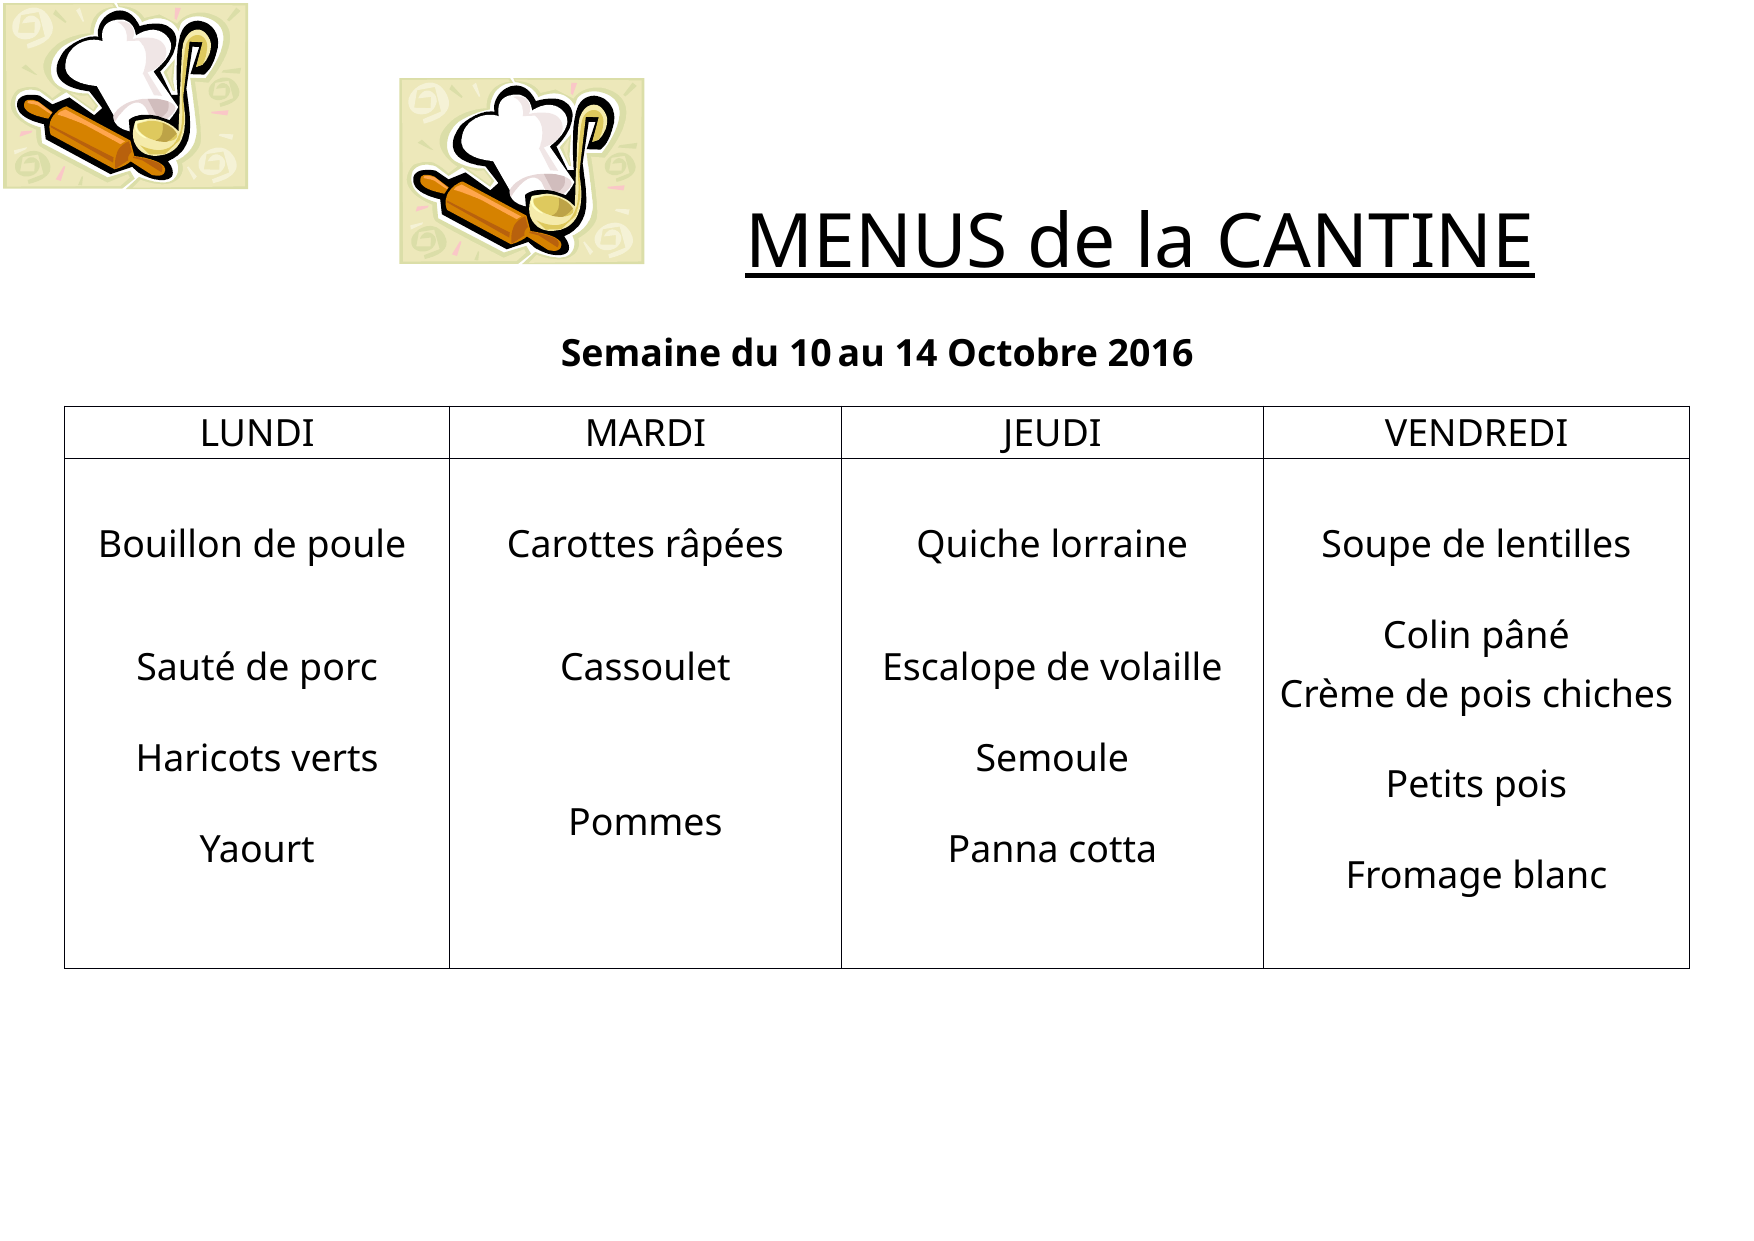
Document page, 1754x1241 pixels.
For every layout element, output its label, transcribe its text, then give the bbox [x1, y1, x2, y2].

table_header VENDREDI [1264, 407, 1689, 458]
table_header LUNDI [65, 407, 449, 458]
text MENUS de la CANTINE [75, 75, 1679, 289]
table_cell Soupe de lentilles Colin pâné Crème de pois chiches Petits pois Fromage blanc [1264, 459, 1689, 967]
table_header MARDI [450, 407, 841, 458]
table_cell Quiche lorraine Escalope de volaille Semoule Panna cotta [842, 459, 1263, 967]
table_header JEUDI [842, 407, 1263, 458]
table_cell Bouillon de poule Sauté de porc Haricots verts Yaourt [65, 459, 449, 967]
text Semaine du 10 au 14 Octobre 2016 [75, 326, 1679, 377]
table_cell Carottes râpées Cassoulet Pommes [450, 459, 841, 967]
